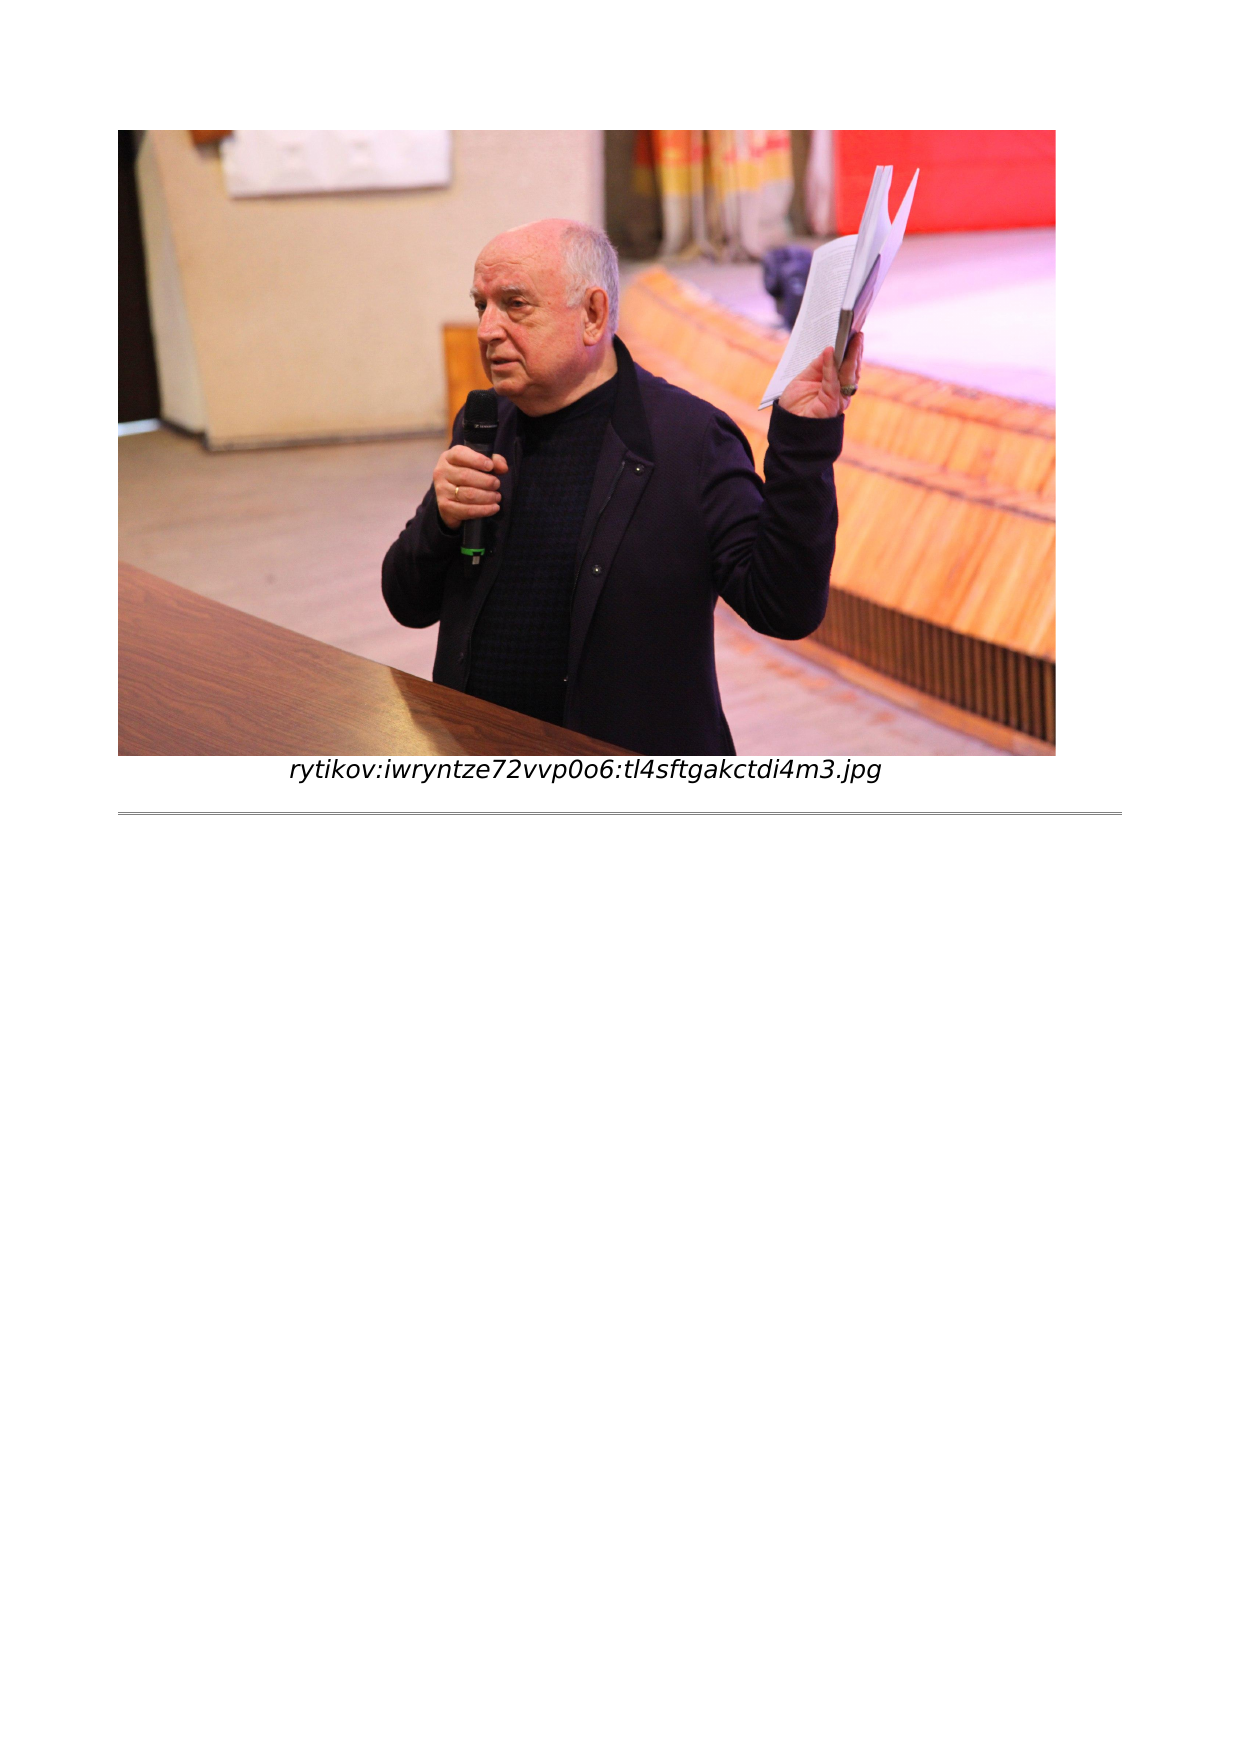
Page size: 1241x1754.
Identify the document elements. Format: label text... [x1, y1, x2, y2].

text rytikov:iwryntze72vvp0o6:tl4sftgakctdi4m3.jpg [118, 756, 1056, 785]
picture [118, 130, 1056, 756]
